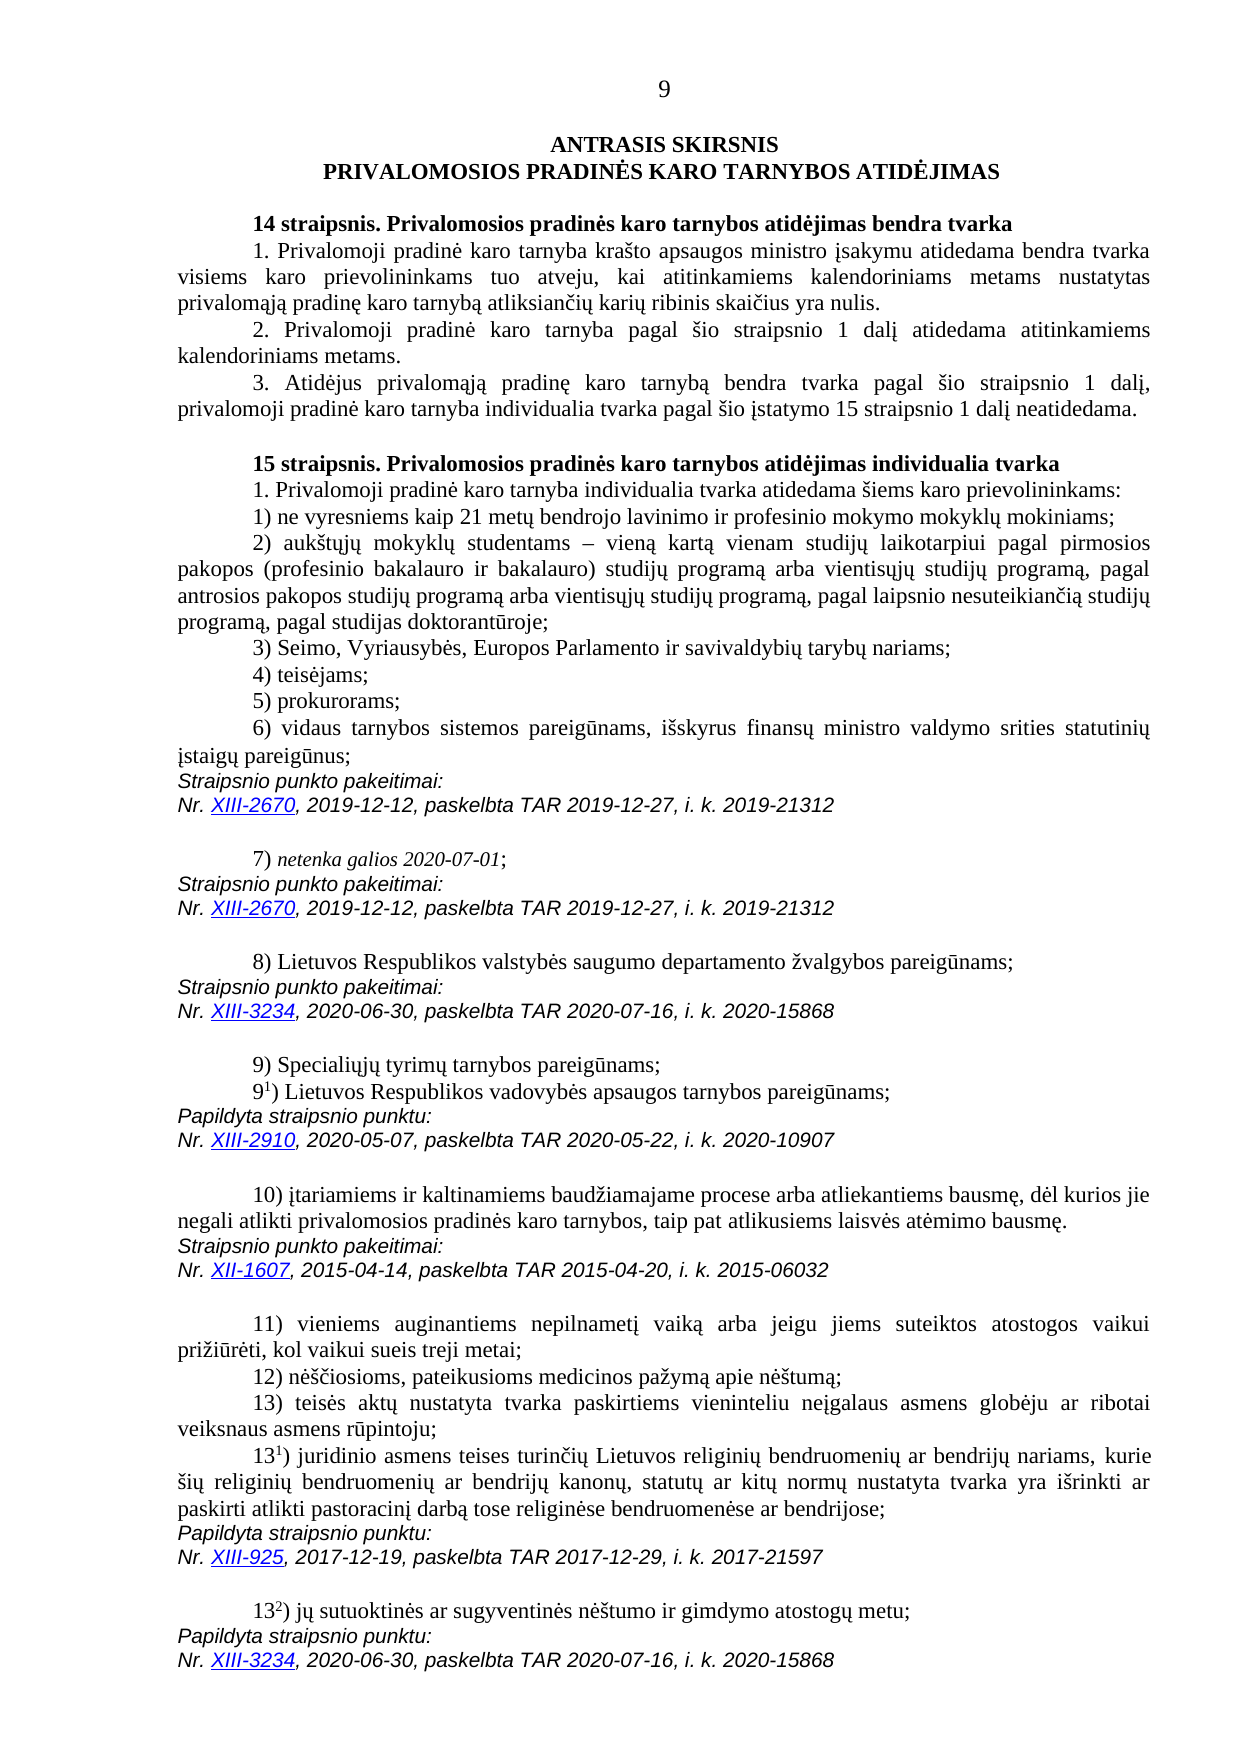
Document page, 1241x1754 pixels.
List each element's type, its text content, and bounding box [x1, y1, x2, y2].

text Papildyta straipsnio punktu: [177, 1521, 1152, 1545]
text Nr. XIII-2670, 2019-12-12, paskelbta TAR 2019-12-27, i. k. 2019-21312 [177, 793, 1152, 817]
text PRIVALOMOSIOS PRADINĖS KARO TARNYBOS ATIDĖJIMAS [177, 158, 1152, 184]
text 10) įtariamiems ir kaltinamiems baudžiamajame procese arba atliekantiems bausmę, dėl kurios jie negali atlikti privalomosios pradinės karo tarnybos, taip pat atlikusiems laisvės atėmimo bausmę. [177, 1181, 1152, 1233]
text 4) teisėjams; [177, 661, 1152, 687]
text 3) Seimo, Vyriausybės, Europos Parlamento ir savivaldybių tarybų nariams; [177, 634, 1152, 661]
text 6) vidaus tarnybos sistemos pareigūnams, išskyrus finansų ministro valdymo srities statutinių įstaigų pareigūnus; [177, 713, 1152, 769]
text Nr. XIII-2670, 2019-12-12, paskelbta TAR 2019-12-27, i. k. 2019-21312 [177, 896, 1152, 919]
text Papildyta straipsnio punktu: [177, 1624, 1152, 1648]
text Straipsnio punkto pakeitimai: [177, 769, 1152, 793]
text 7) netenka galios 2020-07-01; [177, 845, 1152, 872]
text 12) nėščiosioms, pateikusioms medicinos pažymą apie nėštumą; [177, 1363, 1152, 1389]
text 5) prokurorams; [177, 687, 1152, 713]
text Straipsnio punkto pakeitimai: [177, 872, 1152, 896]
text 131) juridinio asmens teises turinčių Lietuvos religinių bendruomenių ar bendrijų nariams, kurie šių religinių bendruomenių ar bendrijų kanonų, statutų ar kitų normų nustatyta tvarka yra išrinkti ar paskirti atlikti pastoracinį darbą tose religinėse bendruomenėse ar bendrijose; [177, 1442, 1152, 1521]
text Nr. XII-1607, 2015-04-14, paskelbta TAR 2015-04-20, i. k. 2015-06032 [177, 1257, 1152, 1281]
text 11) vieniems auginantiems nepilnametį vaiką arba jeigu jiems suteiktos atostogos vaikui prižiūrėti, kol vaikui sueis treji metai; [177, 1310, 1152, 1363]
text Straipsnio punkto pakeitimai: [177, 1233, 1152, 1257]
text 132) jų sutuoktinės ar sugyventinės nėštumo ir gimdymo atostogų metu; [177, 1598, 1152, 1624]
text Nr. XIII-2910, 2020-05-07, paskelbta TAR 2020-05-22, i. k. 2020-10907 [177, 1128, 1152, 1152]
text 9) Specialiųjų tyrimų tarnybos pareigūnams; [177, 1051, 1152, 1078]
text Straipsnio punkto pakeitimai: [177, 975, 1152, 999]
text 8) Lietuvos Respublikos valstybės saugumo departamento žvalgybos pareigūnams; [177, 948, 1152, 975]
text 3. Atidėjus privalomąją pradinę karo tarnybą bendra tvarka pagal šio straipsnio 1 dalį, privalomoji pradinė karo tarnyba individualia tvarka pagal šio įstatymo 15 straipsnio 1 dalį neatidedama. [177, 368, 1152, 421]
text Nr. XIII-925, 2017-12-19, paskelbta TAR 2017-12-29, i. k. 2017-21597 [177, 1545, 1152, 1569]
text 91) Lietuvos Respublikos vadovybės apsaugos tarnybos pareigūnams; [177, 1078, 1152, 1104]
text Nr. XIII-3234, 2020-06-30, paskelbta TAR 2020-07-16, i. k. 2020-15868 [177, 1648, 1152, 1672]
text 13) teisės aktų nustatyta tvarka paskirtiems vieninteliu neįgalaus asmens globėju ar ribotai veiksnaus asmens rūpintoju; [177, 1389, 1152, 1442]
text Papildyta straipsnio punktu: [177, 1104, 1152, 1128]
text 2. Privalomoji pradinė karo tarnyba pagal šio straipsnio 1 dalį atidedama atitinkamiems kalendoriniams metams. [177, 316, 1152, 368]
text 1. Privalomoji pradinė karo tarnyba individualia tvarka atidedama šiems karo prievolininkams: [177, 476, 1152, 503]
text 1. Privalomoji pradinė karo tarnyba krašto apsaugos ministro įsakymu atidedama bendra tvarka visiems karo prievolininkams tuo atveju, kai atitinkamiems kalendoriniams metams nustatytas privalomąją pradinę karo tarnybą atliksiančių karių ribinis skaičius yra nulis. [177, 237, 1152, 316]
text 2) aukštųjų mokyklų studentams – vieną kartą vienam studijų laikotarpiui pagal pirmosios pakopos (profesinio bakalauro ir bakalauro) studijų programą arba vientisųjų studijų programą, pagal antrosios pakopos studijų programą arba vientisųjų studijų programą, pagal laipsnio nesuteikiančią studijų programą, pagal studijas doktorantūroje; [177, 529, 1152, 634]
text 1) ne vyresniems kaip 21 metų bendrojo lavinimo ir profesinio mokymo mokyklų mokiniams; [177, 503, 1152, 529]
text 14 straipsnis. Privalomosios pradinės karo tarnybos atidėjimas bendra tvarka [177, 210, 1152, 237]
text 15 straipsnis. Privalomosios pradinės karo tarnybos atidėjimas individualia tvarka [252, 450, 1152, 476]
text Nr. XIII-3234, 2020-06-30, paskelbta TAR 2020-07-16, i. k. 2020-15868 [177, 999, 1152, 1023]
text ANTRASIS SKIRSNIS [177, 131, 1152, 158]
